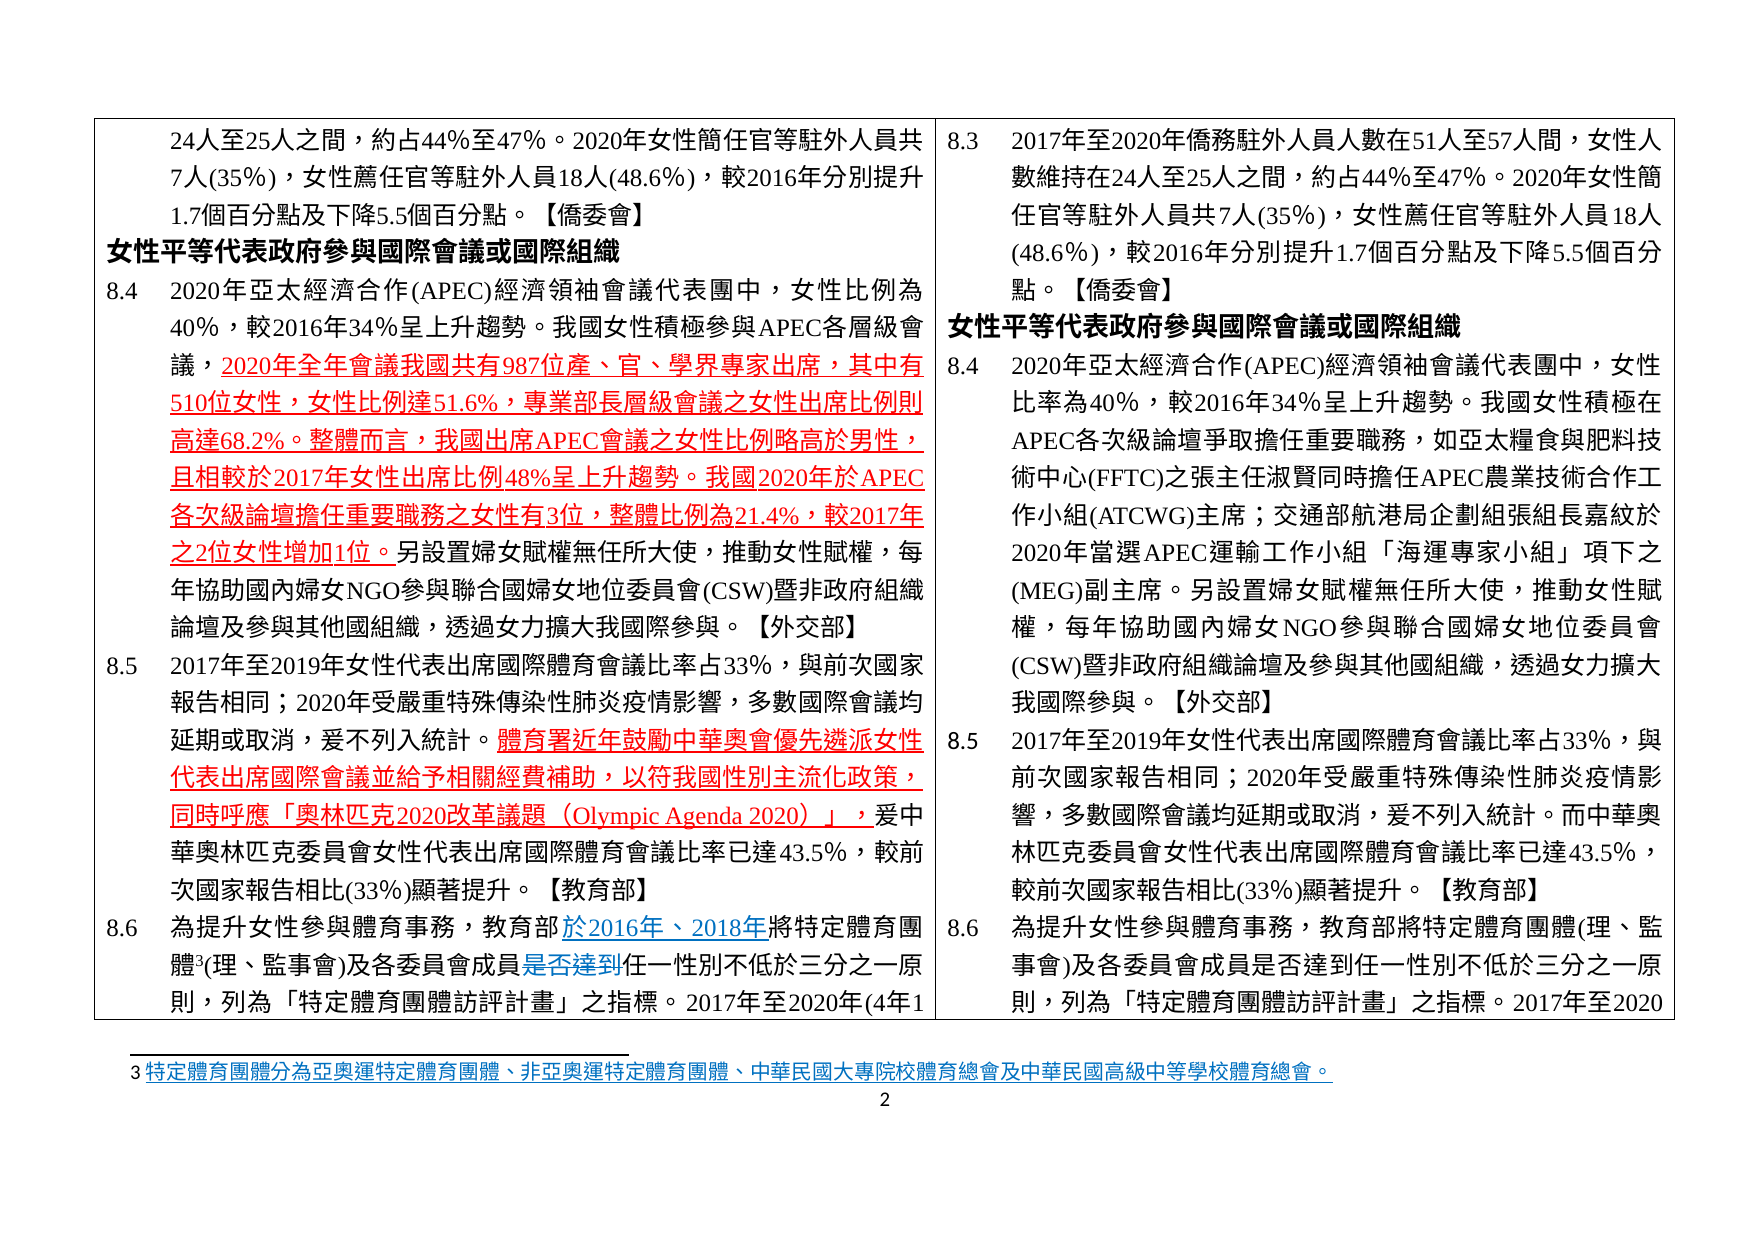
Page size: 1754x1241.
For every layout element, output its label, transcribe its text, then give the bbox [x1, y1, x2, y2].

table_cell 我國女性有平等機會擔任外交人員，代表政府參與國際組織，在外交、教育、經濟等領域均逐年進步。 女性擔任外交人員或駐外人員之平等權 外交特考自1996年取消限制女性錄取名額，2020年女性錄取率達58％，較2016年增加12.8個百分點；女性簡任官等外交人員由2016年80人(16.1％)提升至2020年104人(21％)，顯見女性在外交工作逐漸擔任重要角色。【外交部】 2020年女性駐外館長(含大使、常任代表及總領事)人數14人(12.8％)，較2016年12人(11.9％)稍有成長。因1995年(含)以前外交特考對女性錄取名額有所限制，進用女性同仁人數不多，導致目前女性館長人數略低。但自女性中階主管人數來看，2020年女性中階主管人數為59人(52.7％)，比率略高於男性，外交部未來女性館長的人數比例必然會逐步提高。2020年女性駐外人員薦任及簡任非主管晉陞比例分別為50％及33.3％，整體為42.3％，較2016年45.7％及15.8％，整體為35.2％，均呈上升趨勢。【外交部】 2017年至2020年僑務駐外人員人數在51人至57人間，女性人數維持在24人至25人之間，約占44％至47％。2020年女性簡任官等駐外人員共7人(35％)，女性薦任官等駐外人員18人(48.6％)，較2016年分別提升1.7個百分點及下降5.5個百分點。【僑委會】 女性平等代表政府參與國際會議或國際組織 2020年亞太經濟合作(APEC)經濟領袖會議代表團中，女性比率為40％，較2016年34％呈上升趨勢。我國女性積極在APEC各次級論壇爭取擔任重要職務，如亞太糧食與肥料技術中心(FFTC)之張主任淑賢同時擔任APEC農業技術合作工作小組(ATCWG)主席；交通部航港局企劃組張組長嘉紋於2020年當選APEC運輸工作小組「海運專家小組」項下之(MEG)副主席。另設置婦女賦權無任所大使，推動女性賦權，每年協助國內婦女NGO參與聯合國婦女地位委員會(CSW)暨非政府組織論壇及參與其他國組織，透過女力擴大我國際參與。【外交部】 2017年至2019年女性代表出席國際體育會議比率占33％，與前次國家報告相同；2020年受嚴重特殊傳染性肺炎疫情影響，多數國際會議均延期或取消，爰不列入統計。而中華奧林匹克委員會女性代表出席國際體育會議比率已達43.5％，較前次國家報告相比(33％)顯著提升。【教育部】 為提升女性參與體育事務，教育部將特定體育團體(理、監事會)及各委員會成員是否達到任一性別不低於三分之一原則，列為「特定體育團體訪評計畫」之指標。2017年至2020年(4年1屆)特定體育團體理、監事會及其各委員會女性擔任委員之比率為23.1％。2020年起函發特定體育團體補助核定函時，將董事或監事人員組成符合任一性別比例達三分之一原則列入提醒之宣導事項。教育部持續推動女性參與體育運動組織並擔任國際組織職務，由女性擔任國際體育組織職務之比率，則由2017年之14.5％增加至2020年之16.1％。【教育部】 [936, 119, 1674, 1019]
table_cell 我國女性有平等機會擔任外交人員，代表政府參與國際組織，在外交、教育、經濟等領域均逐年進步。 女性擔任外交人員或駐外人員之平等權 外交特考自1996年取消限制女性錄取名額，2020年女性錄取率達58％，較2016年增加12.8個百分點；女性簡任官等外交人員由2016年80人(16.1％)提升至2020年104人(21％)，顯見女性在外交工作逐漸擔任重要角色。【外交部】 2020年女性駐外館長(含大使、常任代表及總領事)人數14人(12.8％)，較2016年12人(11.9％)稍有成長。因1995年(含)以前外交特考對女性錄取名額有所限制，進用女性同仁人數不多，導致目前女性館長人數略低。但自女性中階主管人數來看，2020年女性中階主管人數為59人(52.7％)，比率略高於男性，外交部未來女性館長的人數比例必然會逐步提高。2020年女性駐外人員薦任及簡任非主管晉陞比例分別為50％及33.3％，整體為42.3％，較2016年45.7％及15.8％，整體為35.2％，均呈上升趨勢。【外交部】 2017年至2020年僑務駐外人員人數在51人至57人間，女性人數維持在24人至25人之間，約占44％至47％。2020年女性簡任官等駐外人員共7人(35％)，女性薦任官等駐外人員18人(48.6％)，較2016年分別提升1.7個百分點及下降5.5個百分點。【僑委會】 女性平等代表政府參與國際會議或國際組織 2020年亞太經濟合作(APEC)經濟領袖會議代表團中，女性比例為40％，較2016年34％呈上升趨勢。我國女性積極參與APEC各層級會議，2020年全年會議我國共有987位產、官、學界專家出席，其中有510位女性，女性比例達51.6%，專業部長層級會議之女性出席比例則高達68.2%。整體而言，我國出席APEC會議之女性比例略高於男性，且相較於2017年女性出席比例48%呈上升趨勢。我國2020年於APEC各次級論壇擔任重要職務之女性有3位，整體比例為21.4%，較2017年之2位女性增加1位。另設置婦女賦權無任所大使，推動女性賦權，每年協助國內婦女NGO參與聯合國婦女地位委員會(CSW)暨非政府組織論壇及參與其他國組織，透過女力擴大我國際參與。【外交部】 2017年至2019年女性代表出席國際體育會議比率占33％，與前次國家報告相同；2020年受嚴重特殊傳染性肺炎疫情影響，多數國際會議均延期或取消，爰不列入統計。體育署近年鼓勵中華奧會優先遴派女性代表出席國際會議並給予相關經費補助，以符我國性別主流化政策，同時呼應「奧林匹克2020改革議題（Olympic Agenda 2020）」，爰中華奧林匹克委員會女性代表出席國際體育會議比率已達43.5％，較前次國家報告相比(33％)顯著提升。【教育部】 為提升女性參與體育事務，教育部於2016年、2018年將特定體育團體(理、監事會)及各委員會成員是否達到任一性別不低於三分之一原則，列為「特定體育團體訪評計畫」之指標。2017年至2020年(4年1屆)特定體育團體理、監事會及其各委員會女性擔任委員之比率為23.1％。2020年起函發特定體育團體補助核定函時，將董事或監事人員組成符合任一性別比例達三分之一原則列入提醒之宣導事項。教育部持續推動女性參與體育運動組織並擔任國際組織職務，由女性擔任國際體育組織職務之比率，則由2017年之14.5％增加至2020年之16.1％。【教育部】 [95, 119, 935, 1019]
